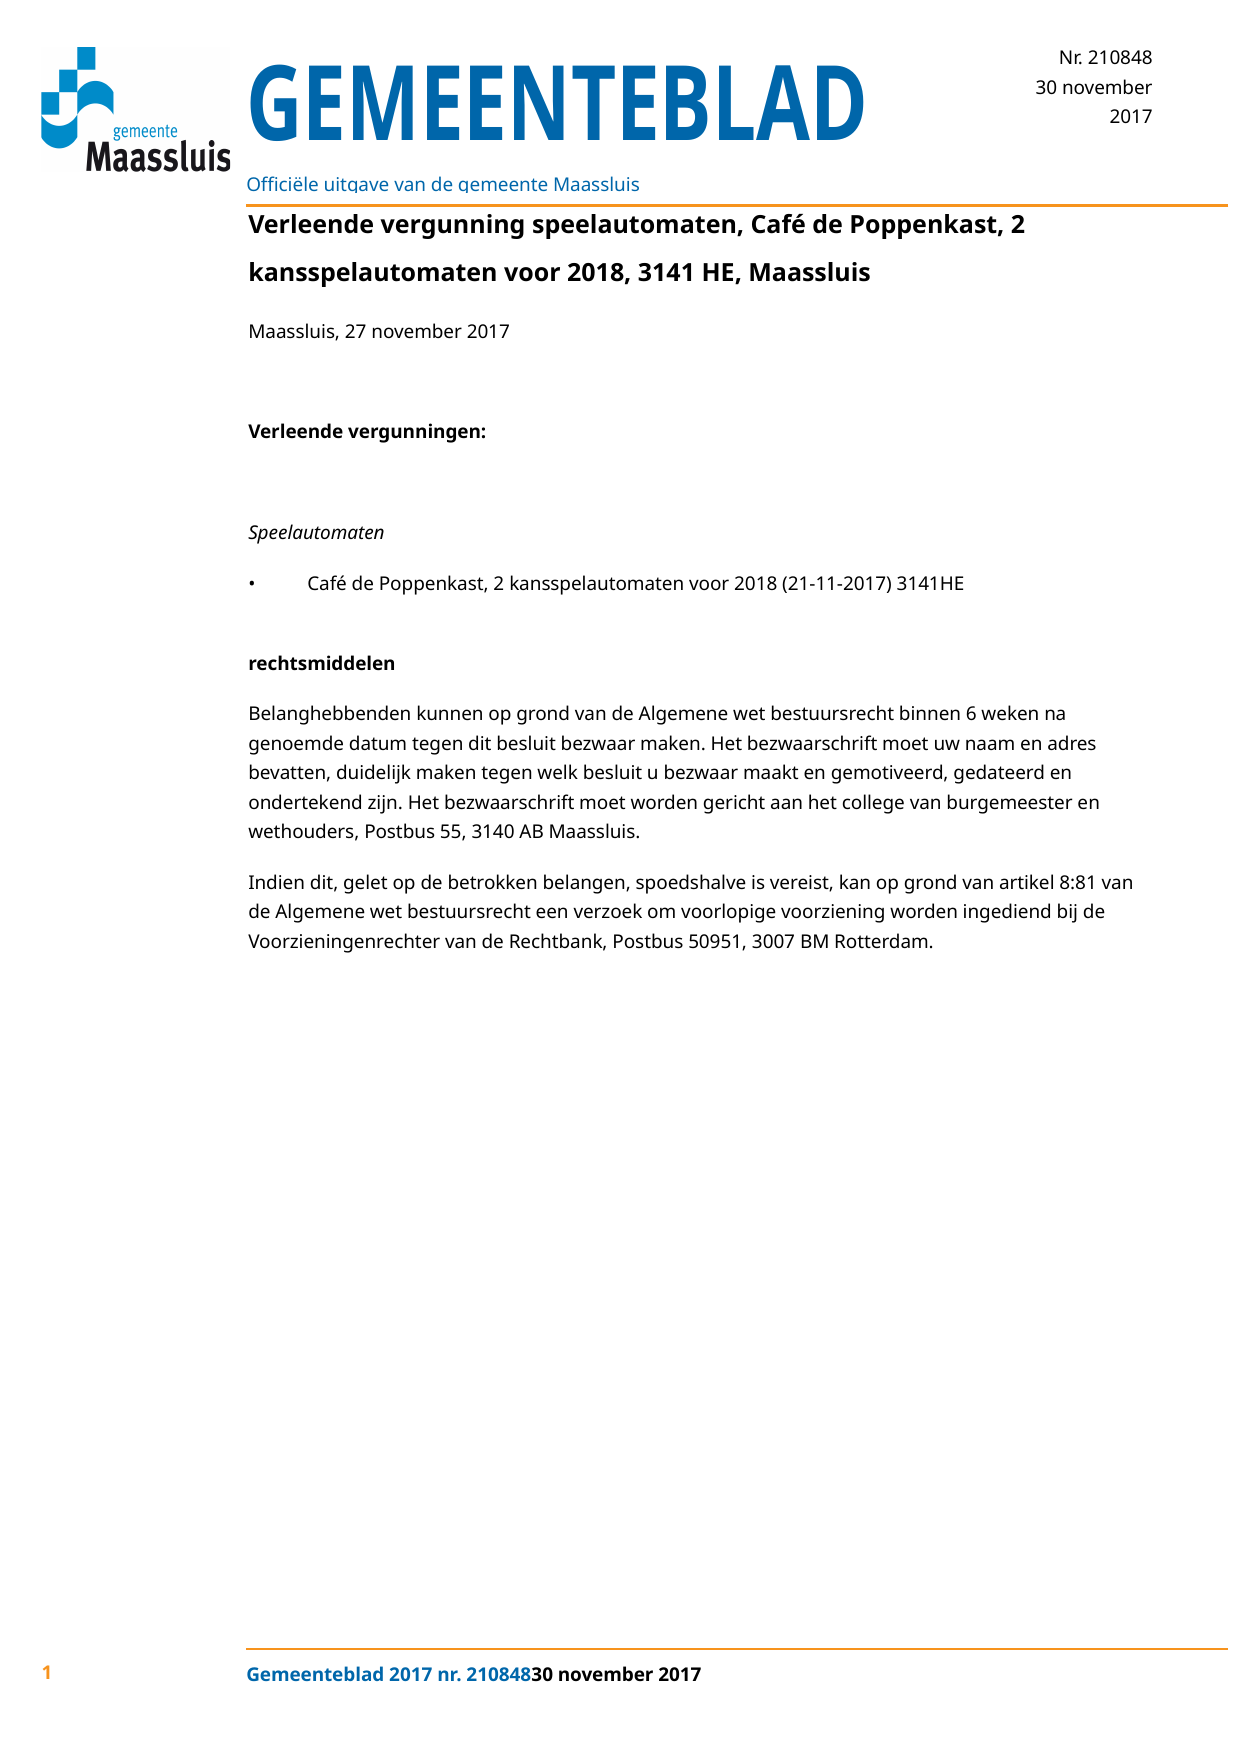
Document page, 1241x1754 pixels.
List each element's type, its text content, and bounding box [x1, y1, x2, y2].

text Maassluis, 27 november 2017 [248, 318, 1152, 344]
picture [41, 47, 77, 92]
text Indien dit, gelet op de betrokken belangen, spoedshalve is vereist, kan op grond van artikel 8:81 van de Algemene wet bestuursrecht een verzoek om voorlopige voorziening worden ingediend bij de Voorzieningenrechter van de Rechtbank, Postbus 50951, 3007 BM Rotterdam. [248, 869, 1152, 954]
text Belanghebbenden kunnen op grond van de Algemene wet bestuursrecht binnen 6 weken na genoemde datum tegen dit besluit bezwaar maken. Het bezwaarschrift moet uw naam en adres bevatten, duidelijk maken tegen welk besluit u bezwaar maakt en gemotiveerd, gedateerd en ondertekend zijn. Het bezwaarschrift moet worden gericht aan het college van burgemeester en wethouders, Postbus 55, 3140 AB Maassluis. [248, 700, 1152, 844]
list Café de Poppenkast, 2 kansspelautomaten voor 2018 (21-11-2017) 3141HE [248, 570, 1152, 596]
text Verleende vergunningen: [248, 419, 1152, 444]
picture [41, 47, 231, 172]
text rechtsmiddelen [248, 650, 1152, 676]
text Speelautomaten [248, 519, 1152, 545]
text Verleende vergunning speelautomaten, Café de Poppenkast, 2 kansspelautomaten voor 2018, 3141 HE, Maassluis [248, 207, 1152, 288]
